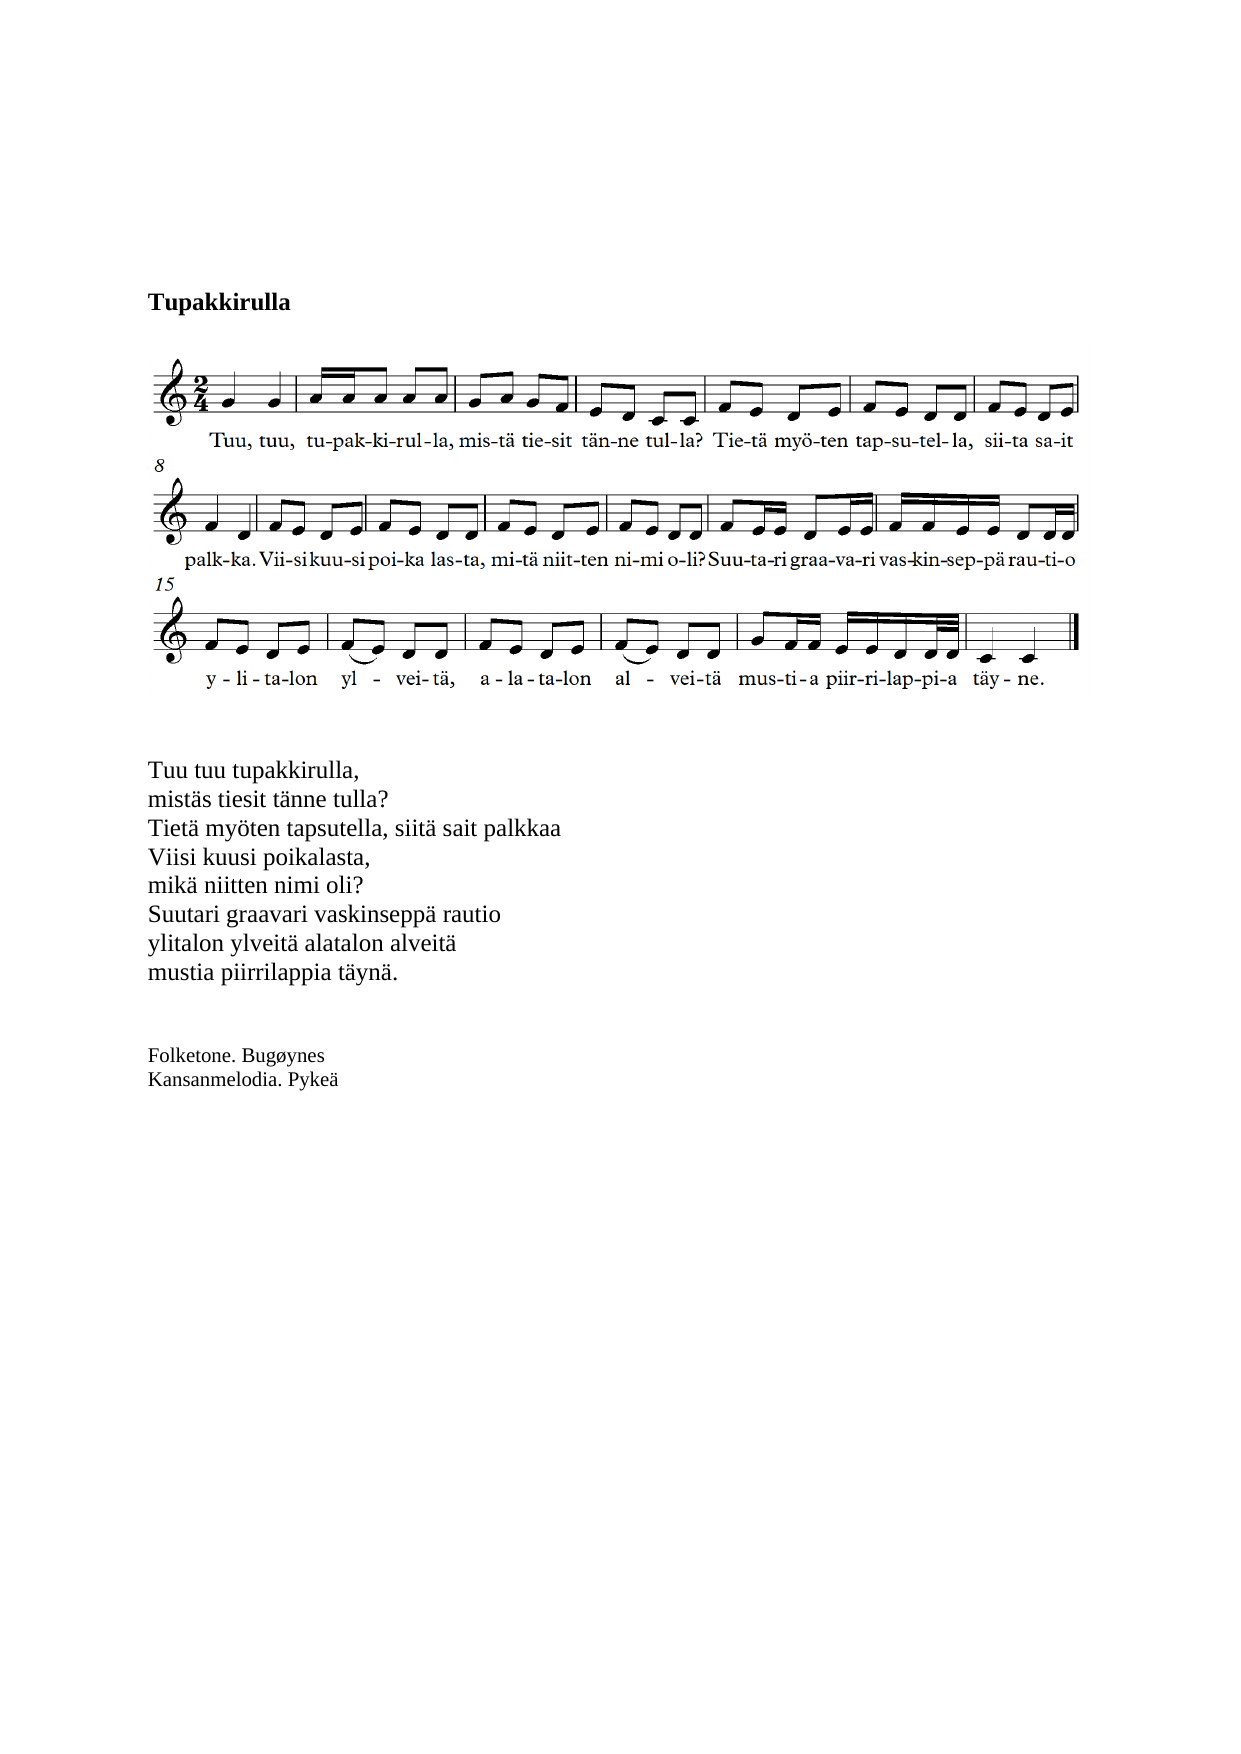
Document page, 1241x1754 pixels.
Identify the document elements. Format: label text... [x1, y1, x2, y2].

text Kansanmelodia. Pykeä [148, 1067, 1093, 1091]
text Viisi kuusi poikalasta, [148, 842, 1093, 871]
subtitle Tupakkirulla [148, 287, 1093, 315]
text Suutari graavari vaskinseppä rautio [148, 899, 1093, 928]
text ylitalon ylveitä alatalon alveitä [148, 928, 1093, 957]
text Tietä myöten tapsutella, siitä sait palkkaa [148, 813, 1093, 842]
picture [147, 344, 1093, 699]
text mustia piirrilappia täynä. [148, 957, 1093, 986]
text mistäs tiesit tänne tulla? [148, 784, 1093, 813]
text mikä niitten nimi oli? [148, 871, 1093, 899]
text Tuu tuu tupakkirulla, [148, 756, 1093, 784]
subtitle Folketone. Bugøynes [148, 1043, 1093, 1067]
